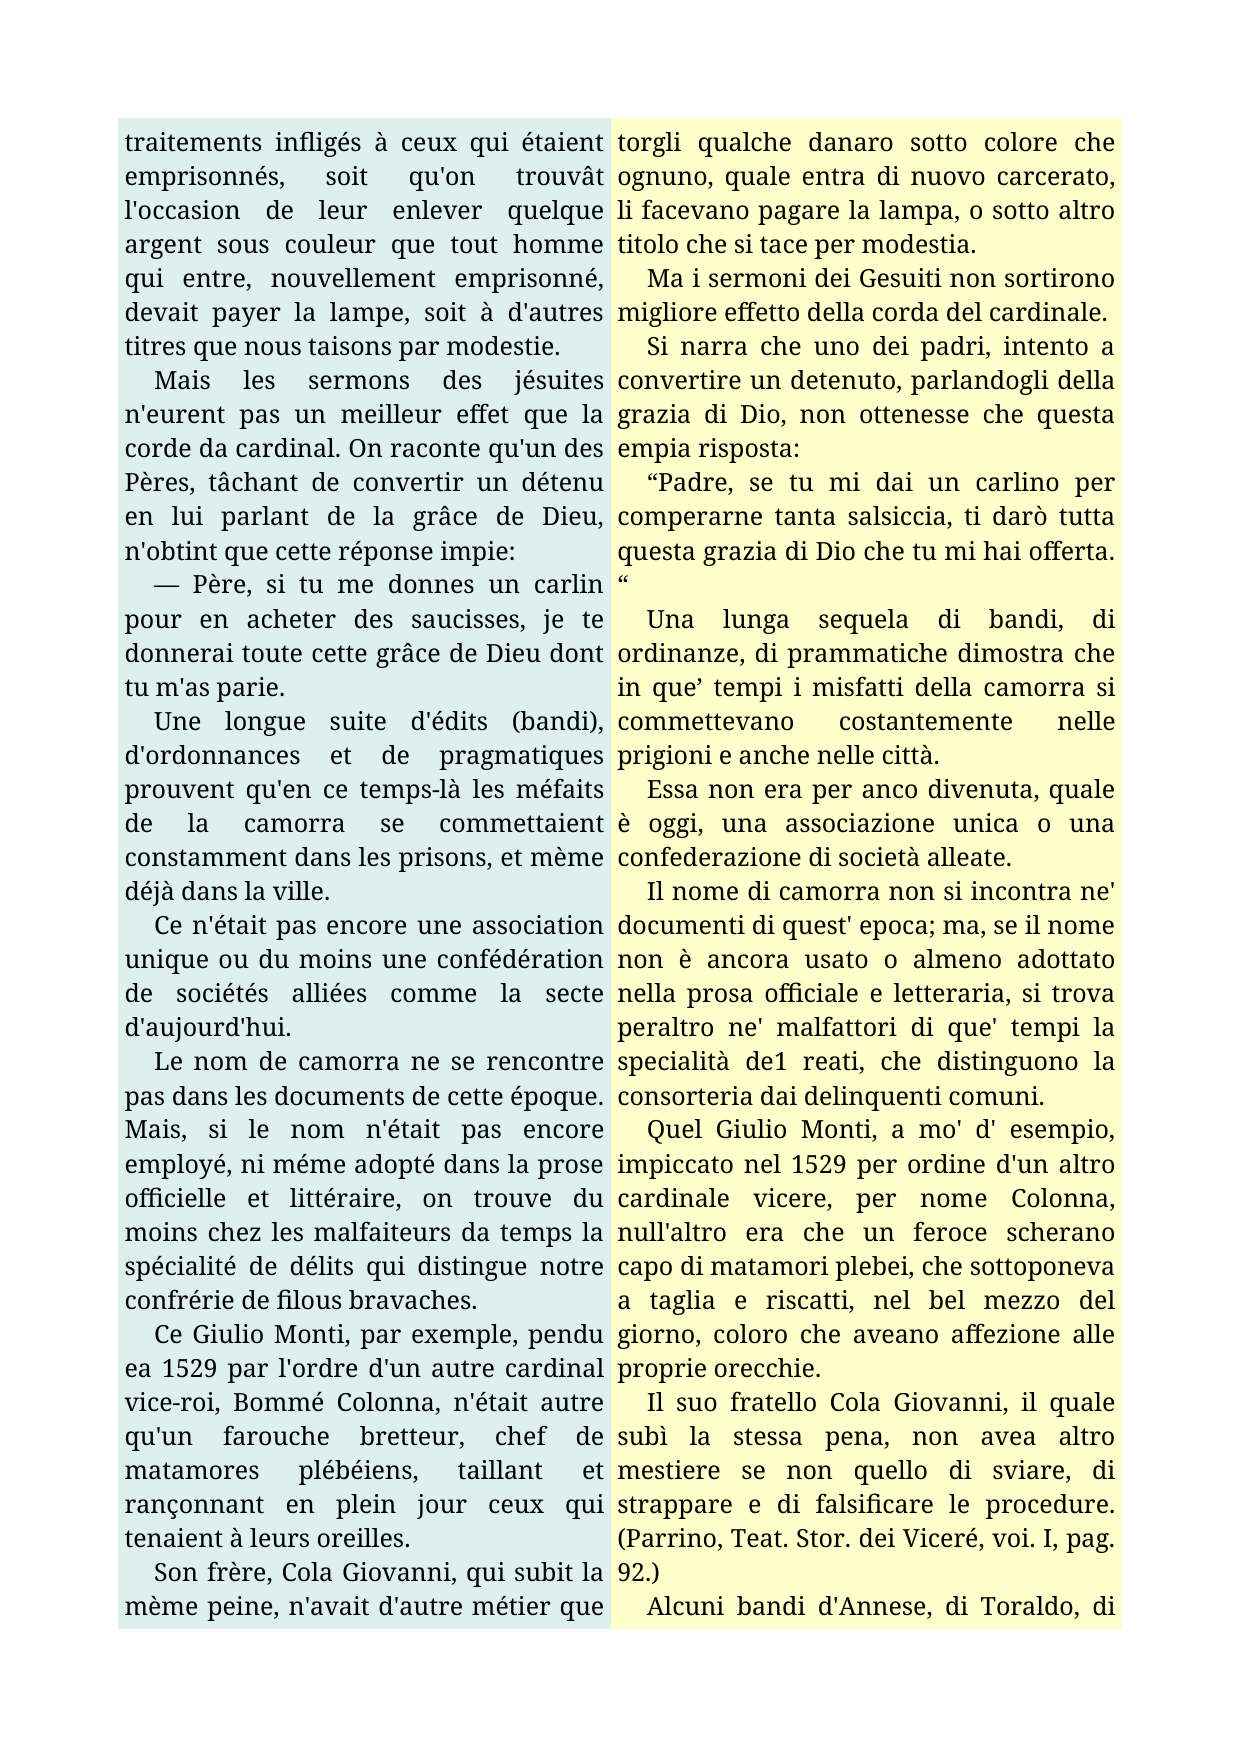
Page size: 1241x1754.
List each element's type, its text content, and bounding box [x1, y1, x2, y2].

table_header traitements infligés à ceux qui étaient emprisonnés, soit qu'on trouvât l'occasion de leur enlever quelque argent sous couleur que tout homme qui entre, nouvellement emprisonné, devait payer la lampe, soit à d'autres titres que nous taisons par modestie. Mais les sermons des jésuites n'eurent pas un meilleur effet que la corde da cardinal. On raconte qu'un des Pères, tâchant de convertir un détenu en lui parlant de la grâce de Dieu, n'obtint que cette réponse impie: — Père, si tu me donnes un carlin pour en acheter des saucisses, je te donnerai toute cette grâce de Dieu dont tu m'as parie. Une longue suite d'édits (bandi), d'ordonnances et de pragmatiques prouvent qu'en ce temps-là les méfaits de la camorra se commettaient constamment dans les prisons, et mème déjà dans la ville. Ce n'était pas encore une association unique ou du moins une confédération de sociétés alliées comme la secte d'aujourd'hui. Le nom de camorra ne se rencontre pas dans les documents de cette époque. Mais, si le nom n'était pas encore employé, ni méme adopté dans la prose officielle et littéraire, on trouve du moins chez les malfaiteurs da temps la spécialité de délits qui distingue notre confrérie de filous bravaches. Ce Giulio Monti, par exemple, pendu ea 1529 par l'ordre d'un autre cardinal vice-roi, Bommé Colonna, n'était autre qu'un farouche bretteur, chef de matamores plébéiens, taillant et rançonnant en plein jour ceux qui tenaient à leurs oreilles. Son frère, Cola Giovanni, qui subit la mème peine, n'avait d'autre métier que [118, 118, 611, 1629]
table_header torgli qualche danaro sotto colore che ognuno, quale entra di nuovo carcerato, li facevano pagare la lampa, o sotto altro titolo che si tace per modestia. Ma i sermoni dei Gesuiti non sortirono migliore effetto della corda del cardinale. Si narra che uno dei padri, intento a convertire un detenuto, parlandogli della grazia di Dio, non ottenesse che questa empia risposta: “Padre, se tu mi dai un carlino per comperarne tanta salsiccia, ti darò tutta questa grazia di Dio che tu mi hai offerta. “ Una lunga sequela di bandi, di ordinanze, di prammatiche dimostra che in que’ tempi i misfatti della camorra si commettevano costantemente nelle prigioni e anche nelle città. Essa non era per anco divenuta, quale è oggi, una associazione unica o una confederazione di società alleate. Il nome di camorra non si incontra ne' documenti di quest' epoca; ma, se il nome non è ancora usato o almeno adottato nella prosa officiale e letteraria, si trova peraltro ne' malfattori di que' tempi la specialità de1 reati, che distinguono la consorteria dai delinquenti comuni. Quel Giulio Monti, a mo' d' esempio, impiccato nel 1529 per ordine d'un altro cardinale vicere, per nome Colonna, null'altro era che un feroce scherano capo di matamori plebei, che sottoponeva a taglia e riscatti, nel bel mezzo del giorno, coloro che aveano affezione alle proprie orecchie. Il suo fratello Cola Giovanni, il quale subì la stessa pena, non avea altro mestiere se non quello di sviare, di strappare e di falsificare le procedure. (Parrino, Teat. Stor. dei Viceré, voi. I, pag. 92.) Alcuni bandi d'Annese, di Toraldo, di [611, 118, 1122, 1629]
